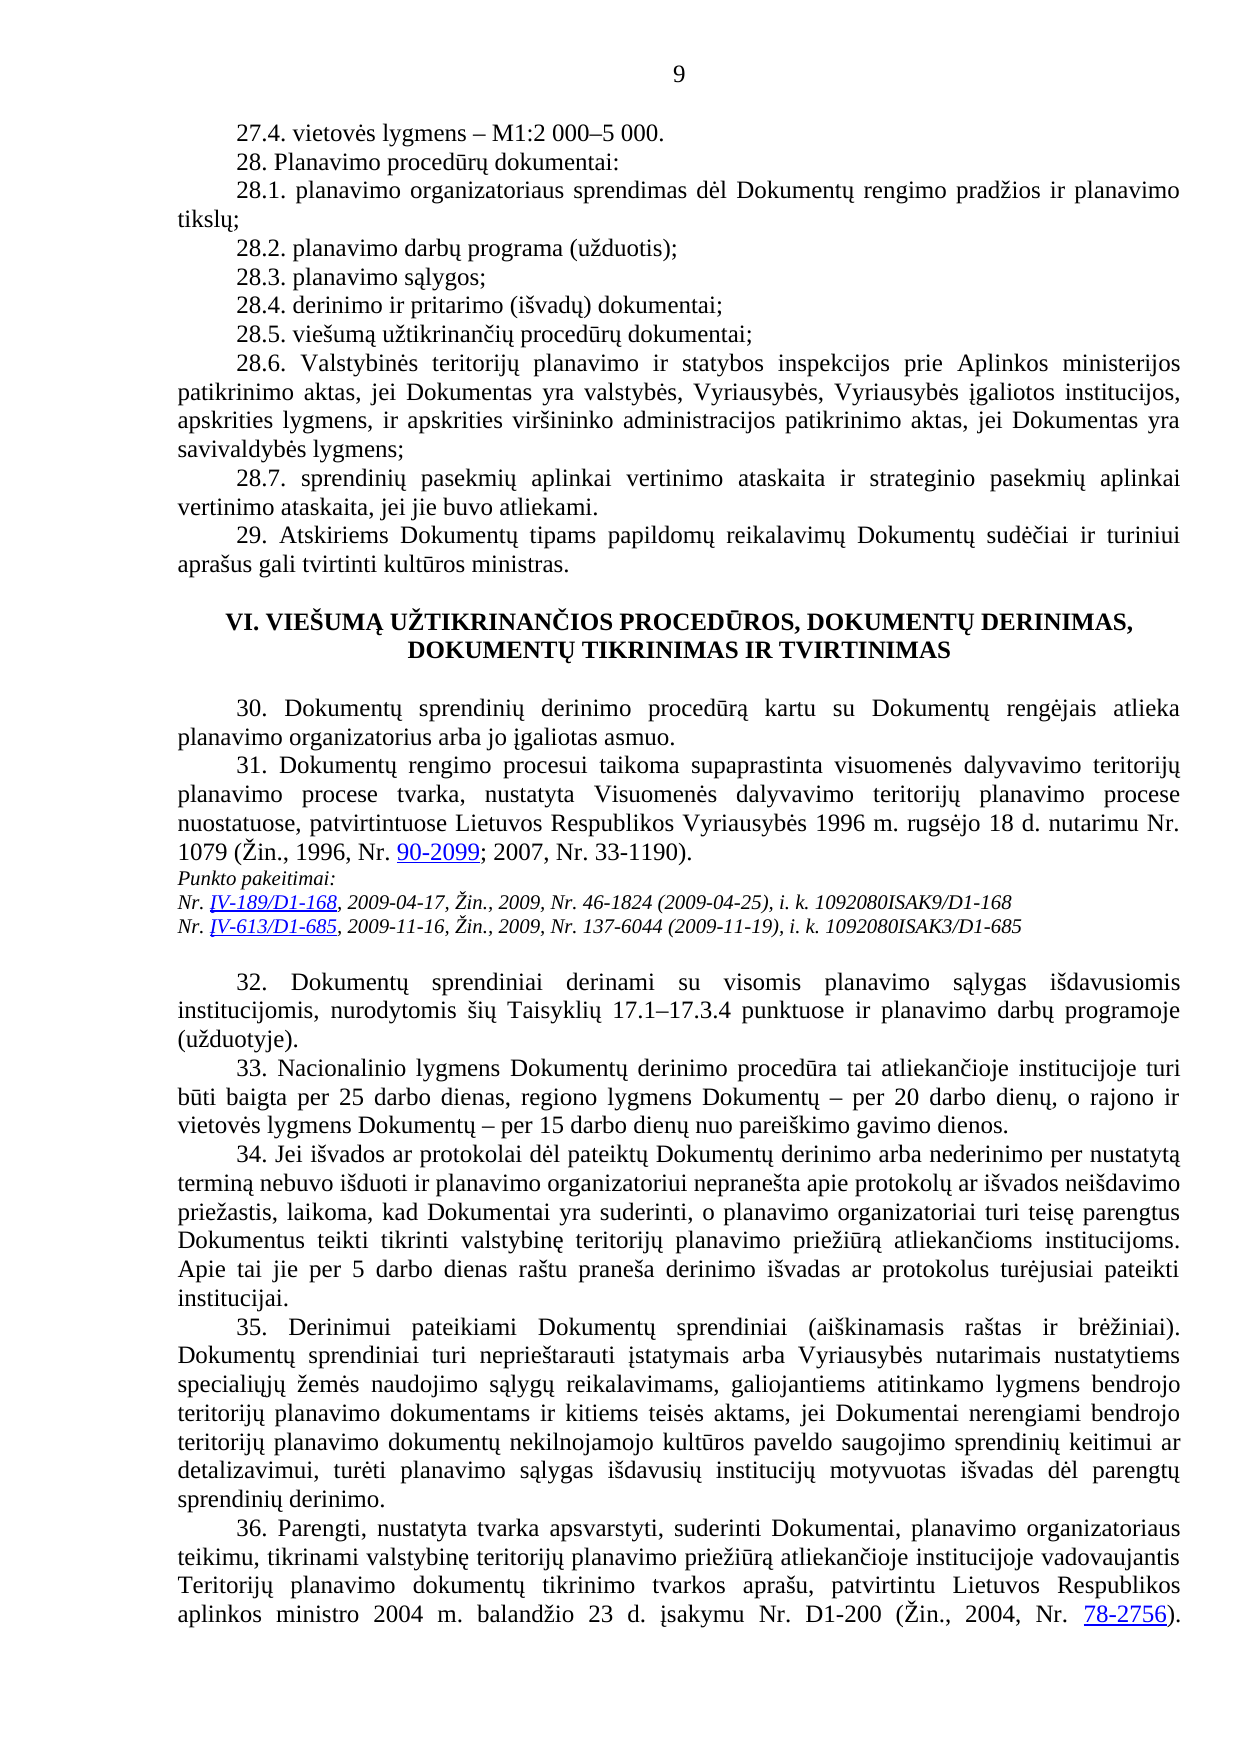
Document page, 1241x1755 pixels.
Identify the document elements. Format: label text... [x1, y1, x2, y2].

text 28.4. derinimo ir pritarimo (išvadų) dokumentai; [177, 291, 1181, 319]
text 28.7. sprendinių pasekmių aplinkai vertinimo ataskaita ir strateginio pasekmių aplinkai vertinimo ataskaita, jei jie buvo atliekami. [177, 463, 1181, 521]
text 32. Dokumentų sprendiniai derinami su visomis planavimo sąlygas išdavusiomis institucijomis, nurodytomis šių Taisyklių 17.1–17.3.4 punktuose ir planavimo darbų programoje (užduotyje). [177, 967, 1181, 1053]
text 29. Atskiriems Dokumentų tipams papildomų reikalavimų Dokumentų sudėčiai ir turiniui aprašus gali tvirtinti kultūros ministras. [177, 521, 1181, 578]
text 27.4. vietovės lygmens – M1:2 000–5 000. [177, 118, 1181, 147]
text 33. Nacionalinio lygmens Dokumentų derinimo procedūra tai atliekančioje institucijoje turi būti baigta per 25 darbo dienas, regiono lygmens Dokumentų – per 20 darbo dienų, o rajono ir vietovės lygmens Dokumentų – per 15 darbo dienų nuo pareiškimo gavimo dienos. [177, 1053, 1181, 1139]
text 28.3. planavimo sąlygos; [177, 262, 1181, 291]
text Nr. ĮV-189/D1-168, 2009-04-17, Žin., 2009, Nr. 46-1824 (2009-04-25), i. k. 1092080ISAK9/D1-168 [177, 890, 1181, 914]
text 35. Derinimui pateikiami Dokumentų sprendiniai (aiškinamasis raštas ir brėžiniai). Dokumentų sprendiniai turi neprieštarauti įstatymais arba Vyriausybės nutarimais nustatytiems specialiųjų žemės naudojimo sąlygų reikalavimams, galiojantiems atitinkamo lygmens bendrojo teritorijų planavimo dokumentams ir kitiems teisės aktams, jei Dokumentai nerengiami bendrojo teritorijų planavimo dokumentų nekilnojamojo kultūros paveldo saugojimo sprendinių keitimui ar detalizavimui, turėti planavimo sąlygas išdavusių institucijų motyvuotas išvadas dėl parengtų sprendinių derinimo. [177, 1312, 1181, 1513]
text 28.5. viešumą užtikrinančių procedūrų dokumentai; [177, 319, 1181, 348]
text Nr. ĮV-613/D1-685, 2009-11-16, Žin., 2009, Nr. 137-6044 (2009-11-19), i. k. 1092080ISAK3/D1-685 [177, 914, 1181, 938]
text 28.2. planavimo darbų programa (užduotis); [177, 233, 1181, 262]
text 34. Jei išvados ar protokolai dėl pateiktų Dokumentų derinimo arba nederinimo per nustatytą terminą nebuvo išduoti ir planavimo organizatoriui nepranešta apie protokolų ar išvados neišdavimo priežastis, laikoma, kad Dokumentai yra suderinti, o planavimo organizatoriai turi teisę parengtus Dokumentus teikti tikrinti valstybinę teritorijų planavimo priežiūrą atliekančioms institucijoms. Apie tai jie per 5 darbo dienas raštu praneša derinimo išvadas ar protokolus turėjusiai pateikti institucijai. [177, 1139, 1181, 1312]
text 36. Parengti, nustatyta tvarka apsvarstyti, suderinti Dokumentai, planavimo organizatoriaus teikimu, tikrinami valstybinę teritorijų planavimo priežiūrą atliekančioje institucijoje vadovaujantis Teritorijų planavimo dokumentų tikrinimo tvarkos aprašu, patvirtintu Lietuvos Respublikos aplinkos ministro 2004 m. balandžio 23 d. įsakymu Nr. D1-200 (Žin., 2004, Nr. 78-2756). [177, 1513, 1181, 1628]
text Punkto pakeitimai: [177, 866, 1181, 890]
text 30. Dokumentų sprendinių derinimo procedūrą kartu su Dokumentų rengėjais atlieka planavimo organizatorius arba jo įgaliotas asmuo. [177, 693, 1181, 751]
text VI. VIEŠUMĄ UŽTIKRINANČIOS PROCEDŪROS, DOKUMENTŲ DERINIMAS, DOKUMENTŲ TIKRINIMAS IR TVIRTINIMAS [177, 607, 1181, 664]
text 28.1. planavimo organizatoriaus sprendimas dėl Dokumentų rengimo pradžios ir planavimo tikslų; [177, 176, 1181, 233]
text 28. Planavimo procedūrų dokumentai: [177, 147, 1181, 176]
text 28.6. Valstybinės teritorijų planavimo ir statybos inspekcijos prie Aplinkos ministerijos patikrinimo aktas, jei Dokumentas yra valstybės, Vyriausybės, Vyriausybės įgaliotos institucijos, apskrities lygmens, ir apskrities viršininko administracijos patikrinimo aktas, jei Dokumentas yra savivaldybės lygmens; [177, 348, 1181, 463]
text 31. Dokumentų rengimo procesui taikoma supaprastinta visuomenės dalyvavimo teritorijų planavimo procese tvarka, nustatyta Visuomenės dalyvavimo teritorijų planavimo procese nuostatuose, patvirtintuose Lietuvos Respublikos Vyriausybės 1996 m. rugsėjo 18 d. nutarimu Nr. 1079 (Žin., 1996, Nr. 90-2099; 2007, Nr. 33-1190). [177, 751, 1181, 866]
